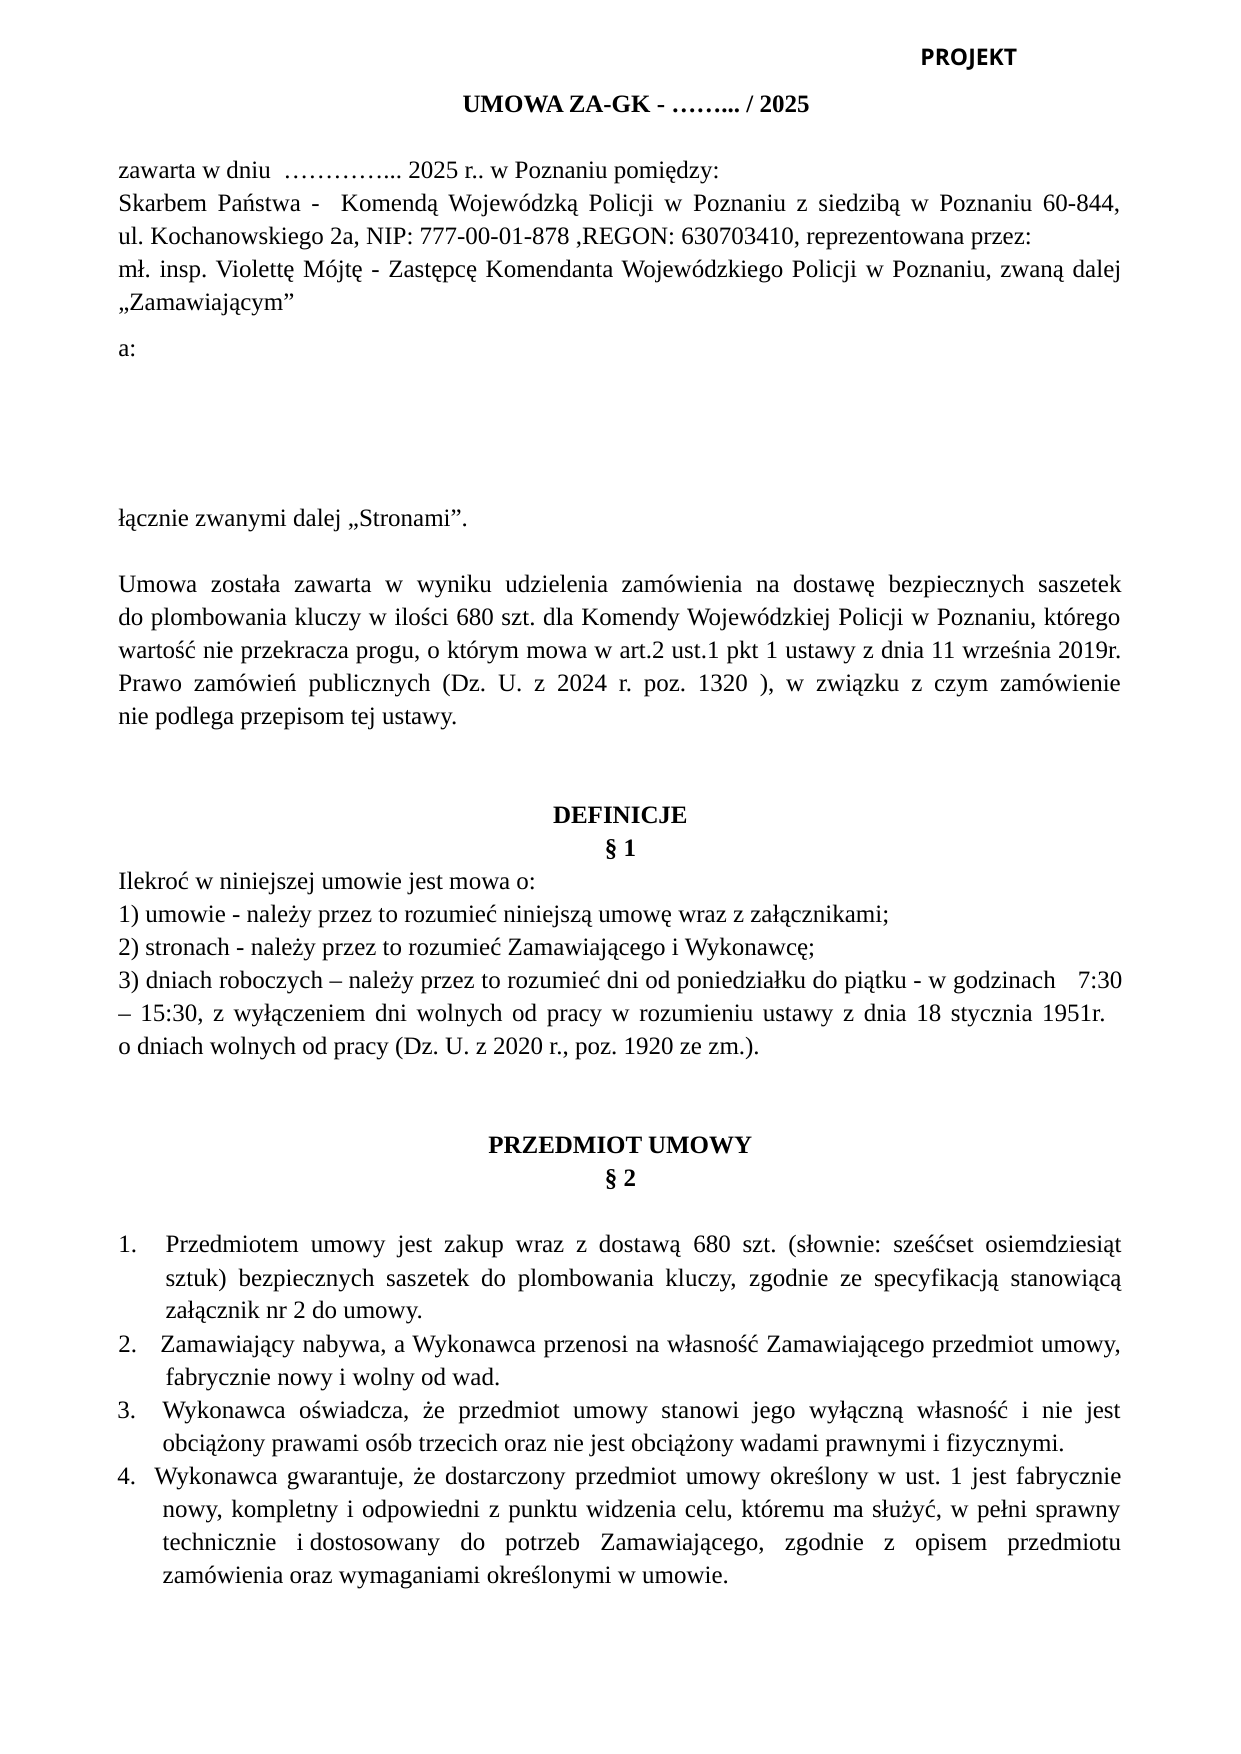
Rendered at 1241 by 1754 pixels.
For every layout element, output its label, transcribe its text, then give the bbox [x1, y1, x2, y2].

text UMOWA ZA-GK - ……... / 2025 [118, 89, 1122, 117]
text 3. Wykonawca oświadcza, że przedmiot umowy stanowi jego wyłączną własność i nie jest obciążony prawami osób trzecich oraz nie jest obciążony wadami prawnymi i fizycznymi. [117, 1395, 1122, 1456]
text DEFINICJE [118, 800, 1122, 829]
text PRZEDMIOT UMOWY [118, 1131, 1122, 1159]
text Skarbem Państwa - Komendą Wojewódzką Policji w Poznaniu z siedzibą w Poznaniu 60-844, ul. Kochanowskiego 2a, NIP: 777-00-01-878 ,REGON: 630703410, reprezentowana przez: [118, 188, 1122, 249]
text a: [118, 333, 1122, 362]
text § 1 [118, 833, 1122, 862]
text 2) stronach - należy przez to rozumieć Zamawiającego i Wykonawcę; [118, 932, 1122, 961]
text mł. insp. Violettę Mójtę - Zastępcę Komendanta Wojewódzkiego Policji w Poznaniu, zwaną dalej „Zamawiającym” [118, 254, 1122, 316]
text Ilekroć w niniejszej umowie jest mowa o: [118, 866, 1122, 895]
text 3) dniach roboczych – należy przez to rozumieć dni od poniedziałku do piątku - w godzinach 7:30 – 15:30, z wyłączeniem dni wolnych od pracy w rozumieniu ustawy z dnia 18 stycznia 1951r. o dniach wolnych od pracy (Dz. U. z 2020 r., poz. 1920 ze zm.). [118, 965, 1122, 1060]
text zawarta w dniu …………... 2025 r.. w Poznaniu pomiędzy: [118, 155, 1122, 183]
text 2. Zamawiający nabywa, a Wykonawca przenosi na własność Zamawiającego przedmiot umowy, fabrycznie nowy i wolny od wad. [118, 1329, 1122, 1390]
text łącznie zwanymi dalej „Stronami”. [118, 503, 1122, 532]
text § 2 [118, 1163, 1122, 1192]
text 4. Wykonawca gwarantuje, że dostarczony przedmiot umowy określony w ust. 1 jest fabrycznie nowy, kompletny i odpowiedni z punktu widzenia celu, któremu ma służyć, w pełni sprawny technicznie i dostosowany do potrzeb Zamawiającego, zgodnie z opisem przedmiotu zamówienia oraz wymaganiami określonymi w umowie. [117, 1461, 1122, 1588]
text 1. Przedmiotem umowy jest zakup wraz z dostawą 680 szt. (słownie: sześćset osiemdziesiąt sztuk) bezpiecznych saszetek do plombowania kluczy, zgodnie ze specyfikacją stanowiącą załącznik nr 2 do umowy. [118, 1229, 1122, 1324]
text 1) umowie - należy przez to rozumieć niniejszą umowę wraz z załącznikami; [118, 899, 1122, 928]
text Umowa została zawarta w wyniku udzielenia zamówienia na dostawę bezpiecznych saszetek do plombowania kluczy w ilości 680 szt. dla Komendy Wojewódzkiej Policji w Poznaniu, którego wartość nie przekracza progu, o którym mowa w art.2 ust.1 pkt 1 ustawy z dnia 11 września 2019r. Prawo zamówień publicznych (Dz. U. z 2024 r. poz. 1320 ), w związku z czym zamówienie nie podlega przepisom tej ustawy. [118, 569, 1122, 730]
